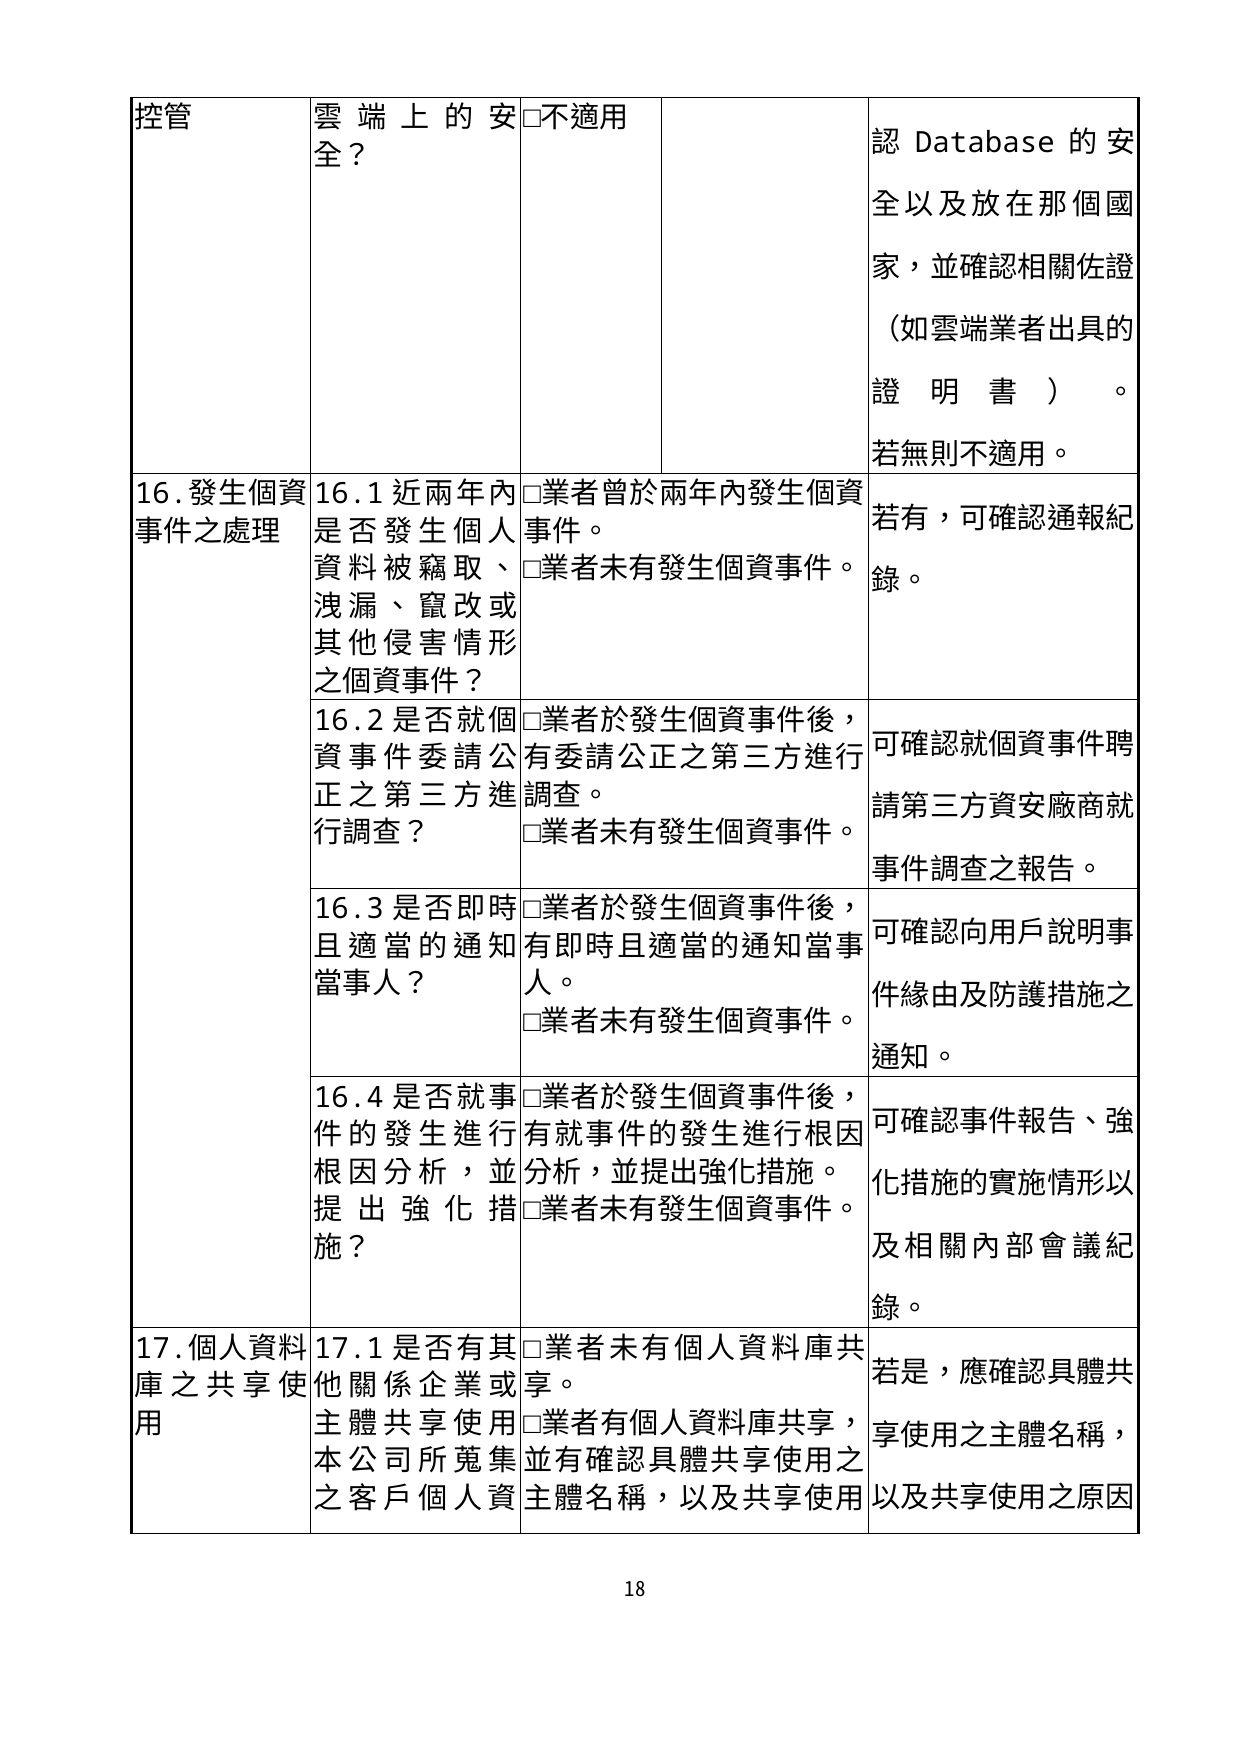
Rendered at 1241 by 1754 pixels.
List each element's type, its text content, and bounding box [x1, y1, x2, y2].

table_cell □業者於發生個資事件後，有即時且適當的通知當事人。 □業者未有發生個資事件。 [521, 889, 868, 1076]
table_cell 認Database的安全以及放在那個國家，並確認相關佐證（如雲端業者出具的證明書）。 若無則不適用。 [869, 98, 1137, 473]
table_cell 若有，可確認通報紀錄。 [869, 474, 1137, 699]
table_cell 16.1近兩年內是否發生個人資料被竊取、洩漏、竄改或其他侵害情形之個資事件？ [311, 474, 520, 699]
table_cell 16.3是否即時且適當的通知當事人？ [311, 889, 520, 1076]
table_cell 16.2是否就個資事件委請公正之第三方進行調查？ [311, 700, 520, 887]
table_cell □業者曾於兩年內發生個資事件。 □業者未有發生個資事件。 [521, 474, 868, 699]
table_cell 16.4是否就事件的發生進行根因分析，並提出強化措施？ [311, 1077, 520, 1327]
table_cell 17.個人資料庫之共享使用 [133, 1328, 310, 1533]
table_cell □業者於發生個資事件後，有就事件的發生進行根因分析，並提出強化措施。 □業者未有發生個資事件。 [521, 1077, 868, 1327]
table_cell 17.1是否有其他關係企業或主體共享使用本公司所蒐集之客戶個人資 [311, 1328, 520, 1533]
table_cell 16.發生個資事件之處理 [133, 474, 310, 1327]
table_cell 雲端上的安全？ [311, 98, 520, 473]
table_cell [662, 98, 868, 473]
table_cell 可確認向用戶說明事件緣由及防護措施之通知。 [869, 889, 1137, 1076]
table_cell □業者於發生個資事件後，有委請公正之第三方進行調查。 □業者未有發生個資事件。 [521, 700, 868, 887]
table_cell 可確認事件報告、強化措施的實施情形以及相關內部會議紀錄。 [869, 1077, 1137, 1327]
table_cell 若是，應確認具體共享使用之主體名稱，以及共享使用之原因 [869, 1328, 1137, 1533]
table_cell □不適用 [521, 98, 661, 473]
table_cell 控管 [133, 98, 310, 473]
table_cell □業者未有個人資料庫共享。 □業者有個人資料庫共享，並有確認具體共享使用之主體名稱，以及共享使用 [521, 1328, 868, 1533]
table_cell 可確認就個資事件聘請第三方資安廠商就事件調查之報告。 [869, 700, 1137, 887]
